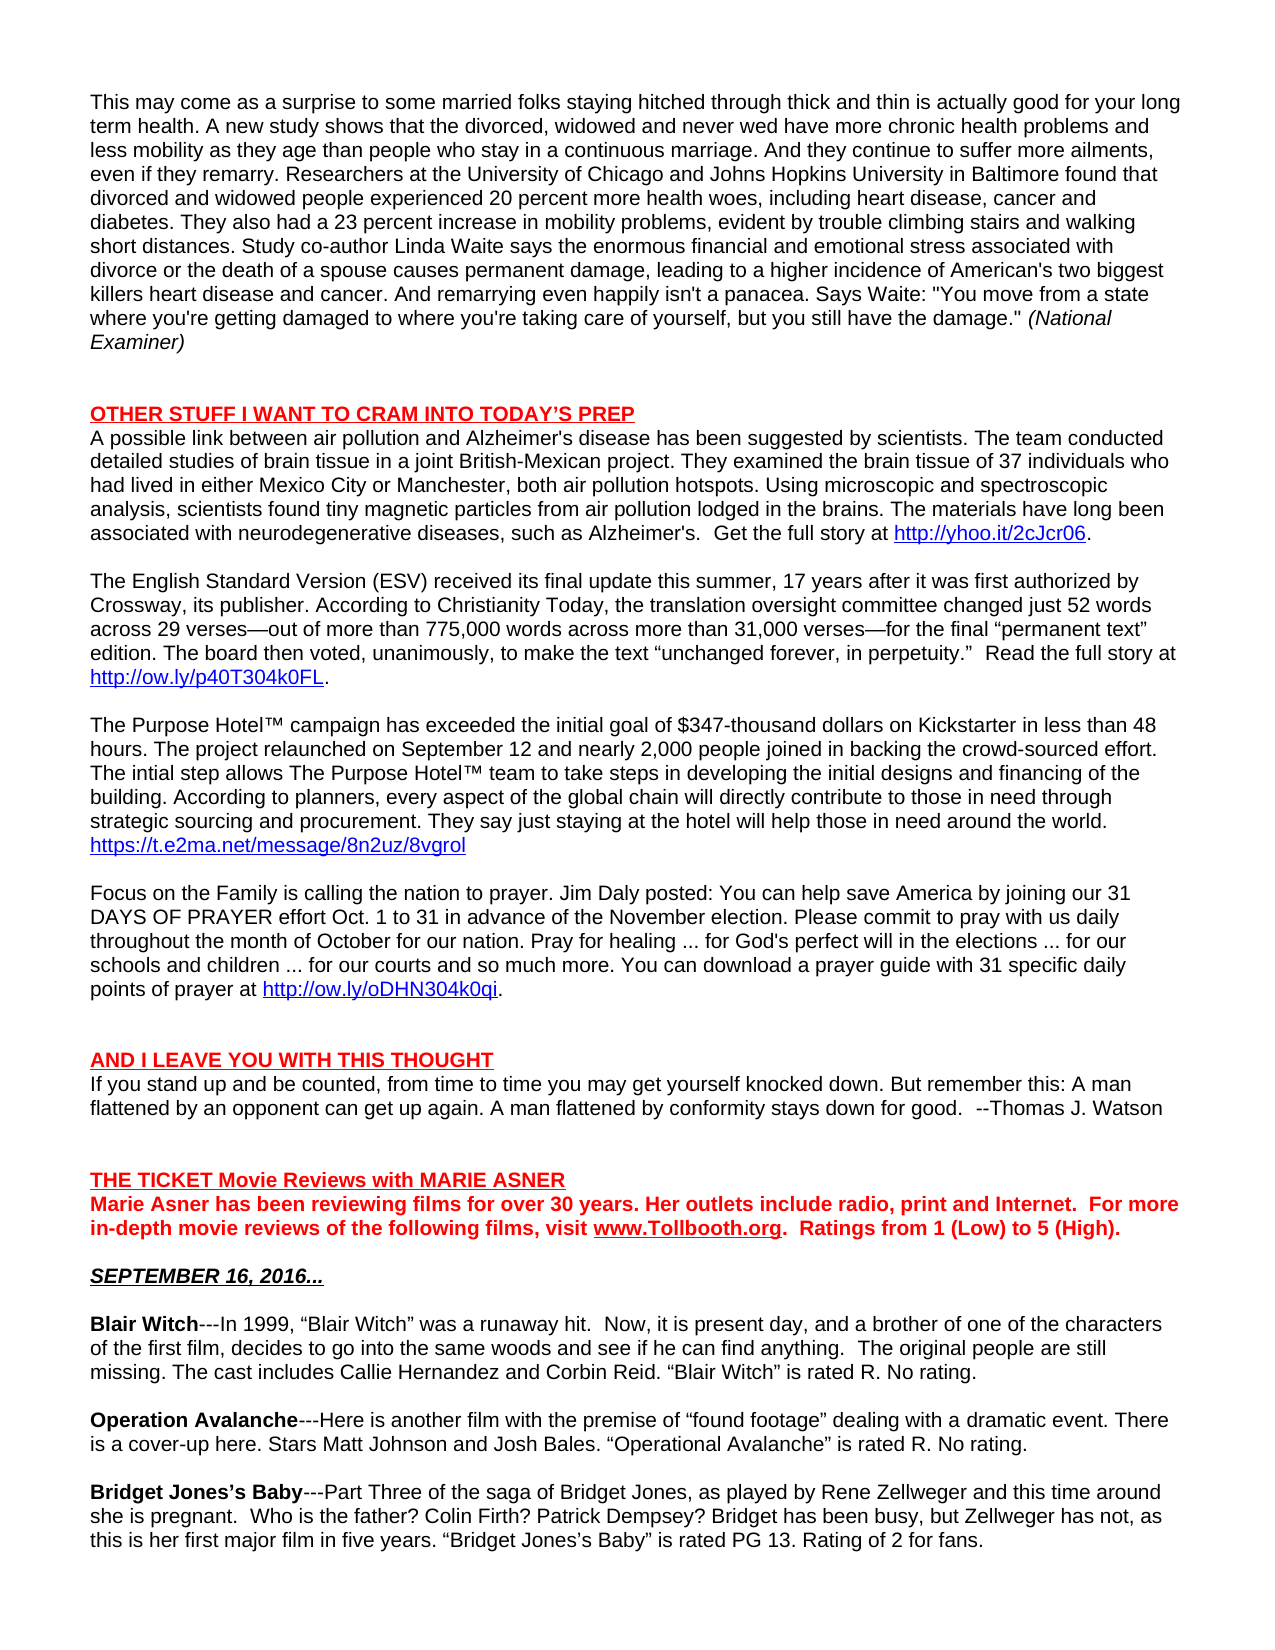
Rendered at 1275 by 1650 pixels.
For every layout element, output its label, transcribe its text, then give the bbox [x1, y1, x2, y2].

text OTHER STUFF I WANT TO CRAM INTO TODAY’S PREP [90, 401, 1185, 425]
text Marie Asner has been reviewing films for over 30 years. Her outlets include radio, print and Internet. For more in-depth movie reviews of the following films, visit www.Tollbooth.org. Ratings from 1 (Low) to 5 (High). [90, 1192, 1185, 1240]
text AND I LEAVE YOU WITH THIS THOUGHT [90, 1048, 1185, 1072]
text Bridget Jones’s Baby---Part Three of the saga of Bridget Jones, as played by Rene Zellweger and this time around she is pregnant. Who is the father? Colin Firth? Patrick Dempsey? Bridget has been busy, but Zellweger has not, as this is her first major film in five years. “Bridget Jones’s Baby” is rated PG 13. Rating of 2 for fans. [90, 1479, 1185, 1551]
text The Purpose Hotel™ campaign has exceeded the initial goal of $347-thousand dollars on Kickstarter in less than 48 hours. The project relaunched on September 12 and nearly 2,000 people joined in backing the crowd-sourced effort. The intial step allows The Purpose Hotel™ team to take steps in developing the initial designs and financing of the building. According to planners, every aspect of the global chain will directly contribute to those in need through strategic sourcing and procurement. They say just staying at the hotel will help those in need around the world. [90, 713, 1185, 833]
text THE TICKET Movie Reviews with MARIE ASNER [90, 1168, 1185, 1192]
text This may come as a surprise to some married folks staying hitched through thick and thin is actually good for your long term health. A new study shows that the divorced, widowed and never wed have more chronic health problems and less mobility as they age than people who stay in a continuous marriage. And they continue to suffer more ailments, even if they remarry. Researchers at the University of Chicago and Johns Hopkins University in Baltimore found that divorced and widowed people experienced 20 percent more health woes, including heart disease, cancer and diabetes. They also had a 23 percent increase in mobility problems, evident by trouble climbing stairs and walking short distances. Study co-author Linda Waite says the enormous financial and emotional stress associated with divorce or the death of a spouse causes permanent damage, leading to a higher incidence of American's two biggest killers heart disease and cancer. And remarrying even happily isn't a panacea. Says Waite: "You move from a state where you're getting damaged to where you're taking care of yourself, but you still have the damage." (National Examiner) [90, 90, 1185, 353]
text A possible link between air pollution and Alzheimer's disease has been suggested by scientists. The team conducted detailed studies of brain tissue in a joint British-Mexican project. They examined the brain tissue of 37 individuals who had lived in either Mexico City or Manchester, both air pollution hotspots. Using microscopic and spectroscopic analysis, scientists found tiny magnetic particles from air pollution lodged in the brains. The materials have long been associated with neurodegenerative diseases, such as Alzheimer's. Get the full story at http://yhoo.it/2cJcr06. [90, 425, 1185, 545]
text Operation Avalanche---Here is another film with the premise of “found footage” dealing with a dramatic event. There is a cover-up here. Stars Matt Johnson and Josh Bales. “Operational Avalanche” is rated R. No rating. [90, 1408, 1185, 1456]
text SEPTEMBER 16, 2016... [90, 1264, 1185, 1288]
text If you stand up and be counted, from time to time you may get yourself knocked down. But remember this: A man flattened by an opponent can get up again. A man flattened by conformity stays down for good. --Thomas J. Watson [90, 1072, 1185, 1120]
text Blair Witch---In 1999, “Blair Witch” was a runaway hit. Now, it is present day, and a brother of one of the characters of the first film, decides to go into the same woods and see if he can find anything. The original people are still missing. The cast includes Callie Hernandez and Corbin Reid. “Blair Witch” is rated R. No rating. [90, 1312, 1185, 1384]
text https://t.e2ma.net/message/8n2uz/8vgrol [90, 833, 1185, 857]
text Focus on the Family is calling the nation to prayer. Jim Daly posted: You can help save America by joining our 31 DAYS OF PRAYER effort Oct. 1 to 31 in advance of the November election. Please commit to pray with us daily throughout the month of October for our nation. Pray for healing ... for God's perfect will in the elections ... for our schools and children ... for our courts and so much more. You can download a prayer guide with 31 specific daily points of prayer at http://ow.ly/oDHN304k0qi. [90, 881, 1185, 1000]
text The English Standard Version (ESV) received its final update this summer, 17 years after it was first authorized by Crossway, its publisher. According to Christianity Today, the translation oversight committee changed just 52 words across 29 verses—out of more than 775,000 words across more than 31,000 verses—for the final “permanent text” edition. The board then voted, unanimously, to make the text “unchanged forever, in perpetuity.” Read the full story at http://ow.ly/p40T304k0FL. [90, 569, 1185, 689]
